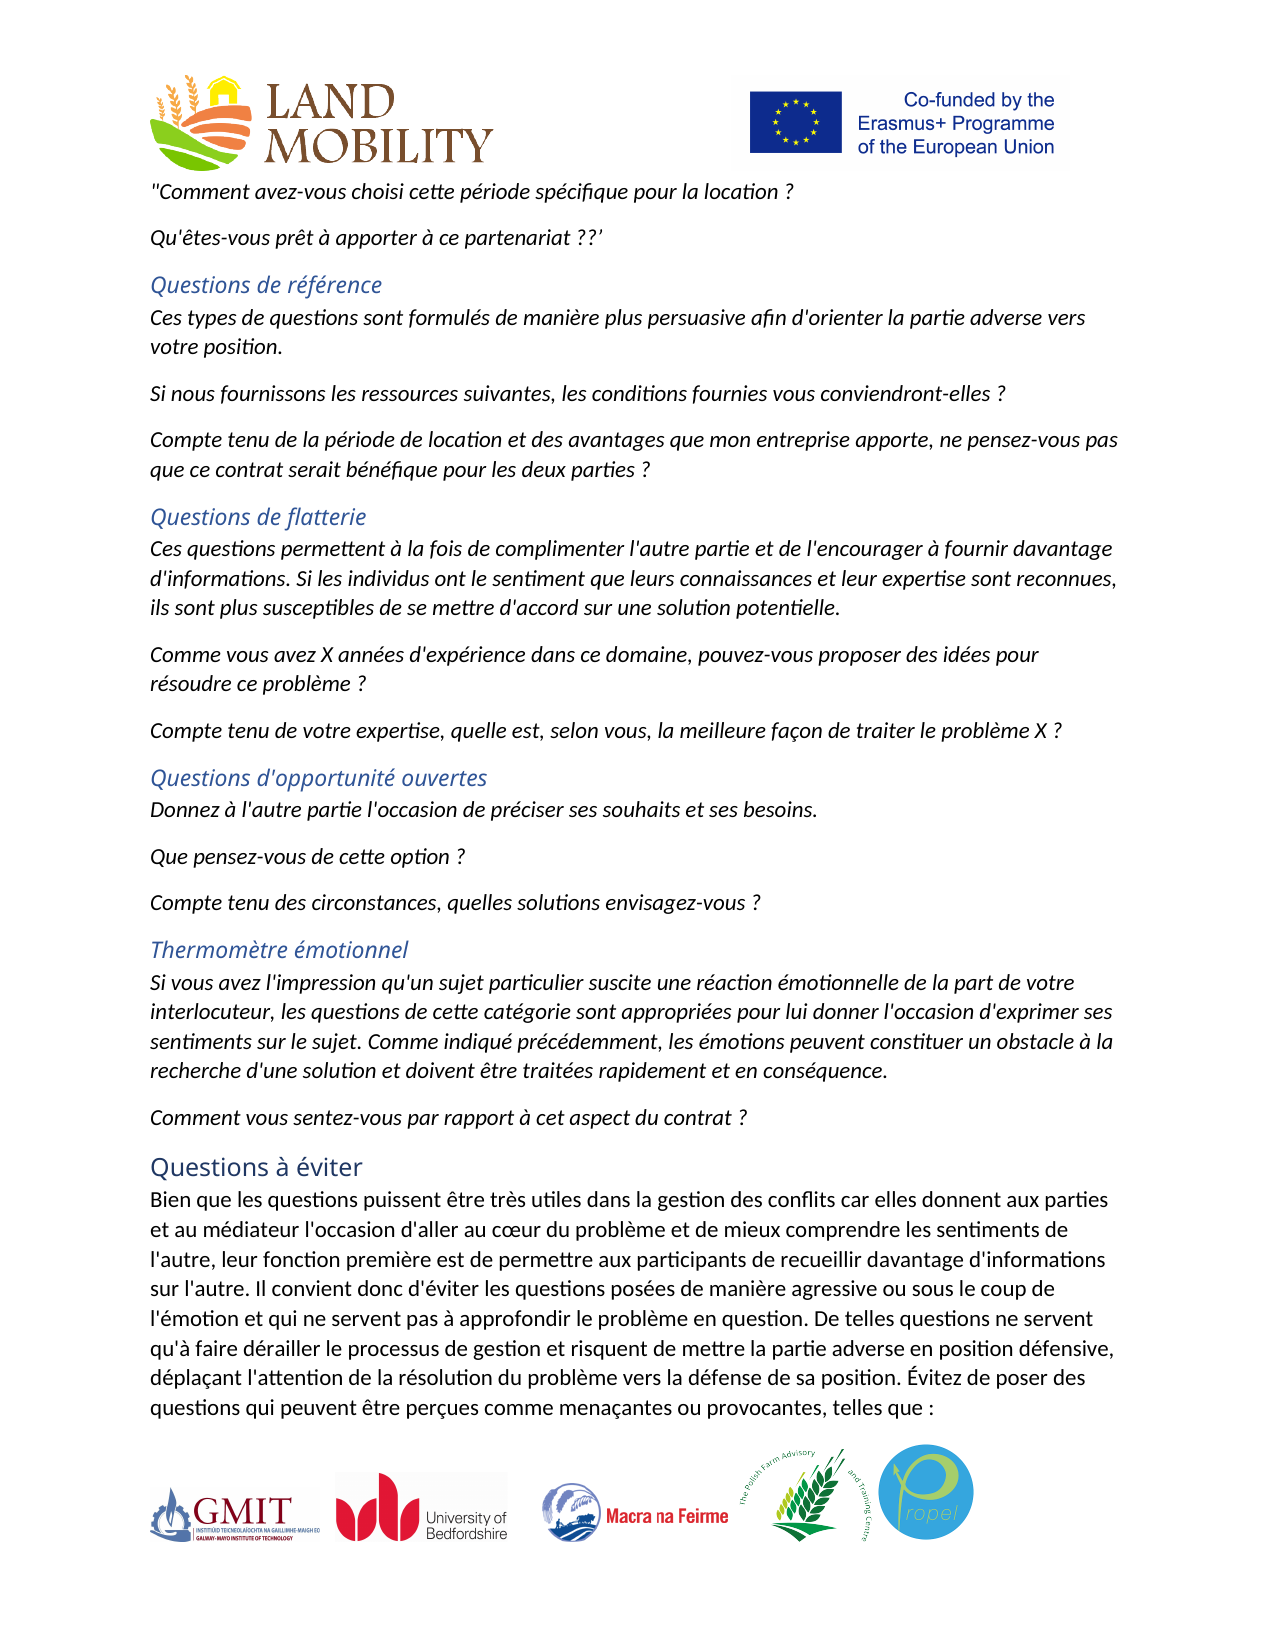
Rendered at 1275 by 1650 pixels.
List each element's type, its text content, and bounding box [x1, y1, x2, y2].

subtitle Questions à éviter [150, 1149, 1125, 1183]
text Si nous fournissons les ressources suivantes, les conditions fournies vous conviendront-elles ? [150, 379, 1125, 407]
picture [150, 75, 494, 171]
text Compte tenu des circonstances, quelles solutions envisagez-vous ? [150, 888, 1125, 916]
text Que pensez-vous de cette option ? [150, 842, 1125, 870]
subtitle Questions de référence [150, 269, 1125, 301]
text Si vous avez l'impression qu'un sujet particulier suscite une réaction émotionnelle de la part de votre interlocuteur, les questions de cette catégorie sont appropriées pour lui donner l'occasion d'exprimer ses sentiments sur le sujet. Comme indiqué précédemment, les émotions peuvent constituer un obstacle à la recherche d'une solution et doivent être traitées rapidement et en conséquence. [150, 968, 1125, 1085]
text "Comment avez-vous choisi cette période spécifique pour la location ? [150, 177, 1125, 205]
picture [335, 1472, 508, 1542]
text Compte tenu de votre expertise, quelle est, selon vous, la meilleure façon de traiter le problème X ? [150, 716, 1125, 744]
text Ces questions permettent à la fois de complimenter l'autre partie et de l'encourager à fournir davantage d'informations. Si les individus ont le sentiment que leurs connaissances et leur expertise sont reconnues, ils sont plus susceptibles de se mettre d'accord sur une solution potentielle. [150, 534, 1125, 622]
picture [739, 1449, 872, 1542]
text Comme vous avez X années d'expérience dans ce domaine, pouvez-vous proposer des idées pour résoudre ce problème ? [150, 640, 1125, 698]
text Ces types de questions sont formulés de manière plus persuasive afin d'orienter la partie adverse vers votre position. [150, 303, 1125, 360]
text Qu'êtes-vous prêt à apporter à ce partenariat ??’ [150, 223, 1125, 251]
text Compte tenu de la période de location et des avantages que mon entreprise apporte, ne pensez-vous pas que ce contrat serait bénéfique pour les deux parties ? [150, 425, 1125, 483]
text Bien que les questions puissent être très utiles dans la gestion des conflits car elles donnent aux parties et au médiateur l'occasion d'aller au cœur du problème et de mieux comprendre les sentiments de l'autre, leur fonction première est de permettre aux participants de recueillir davantage d'informations sur l'autre. Il convient donc d'éviter les questions posées de manière agressive ou sous le coup de l'émotion et qui ne servent pas à approfondir le problème en question. De telles questions ne servent qu'à faire dérailler le processus de gestion et risquent de mettre la partie adverse en position défensive, déplaçant l'attention de la résolution du problème vers la défense de sa position. Évitez de poser des questions qui peuvent être perçues comme menaçantes ou provocantes, telles que : [150, 1185, 1125, 1421]
picture [876, 1442, 976, 1542]
subtitle Thermomètre émotionnel [150, 934, 1125, 966]
text Donnez à l'autre partie l'occasion de préciser ses souhaits et ses besoins. [150, 795, 1125, 823]
text Comment vous sentez-vous par rapport à cet aspect du contrat ? [150, 1103, 1125, 1131]
subtitle Questions d'opportunité ouvertes [150, 762, 1125, 793]
picture [731, 75, 1070, 171]
picture [150, 1487, 320, 1542]
picture [538, 1483, 730, 1542]
subtitle Questions de flatterie [150, 501, 1125, 532]
